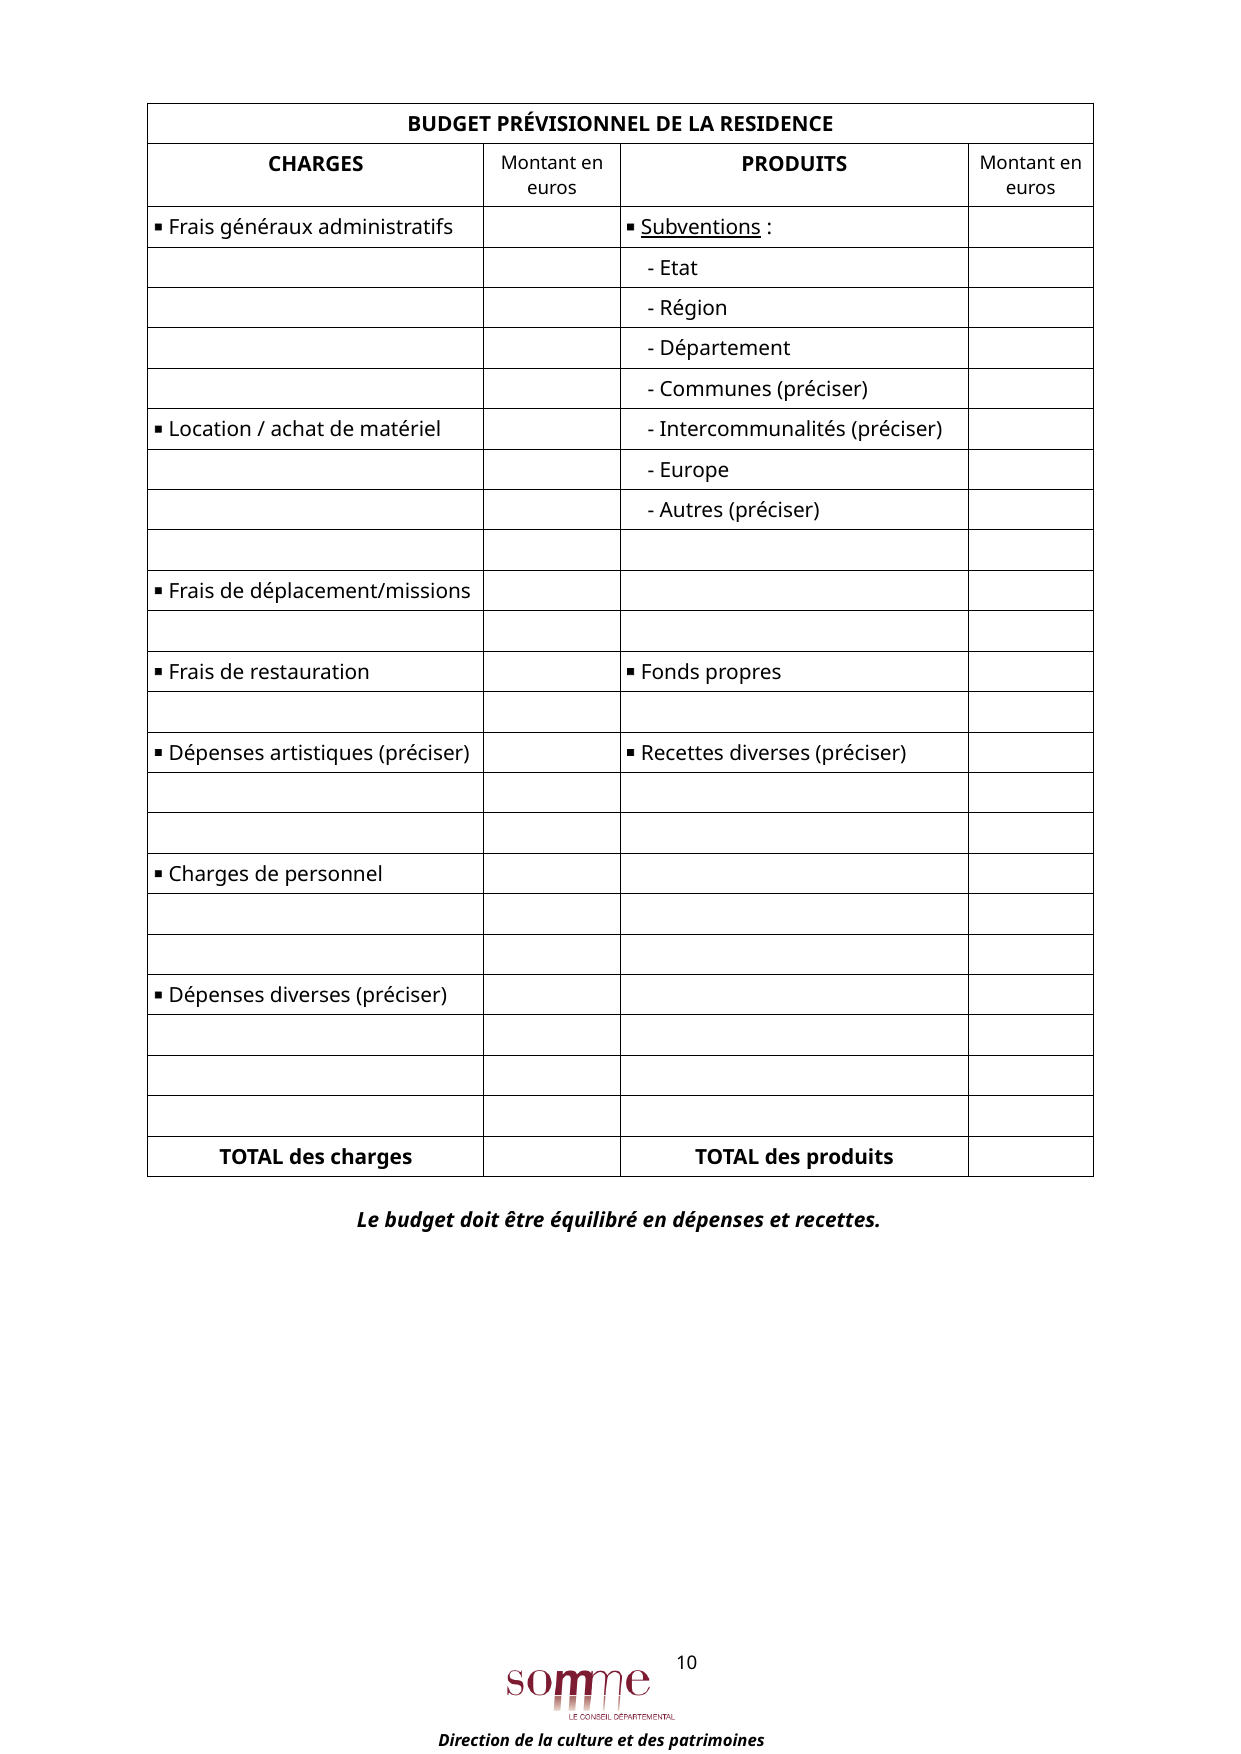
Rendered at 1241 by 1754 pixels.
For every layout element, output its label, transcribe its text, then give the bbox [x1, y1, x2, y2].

table_cell [148, 894, 483, 933]
table_cell [969, 1137, 1093, 1176]
table_cell  Dépenses artistiques (préciser) [148, 733, 483, 772]
table_cell [484, 450, 620, 489]
table_cell [484, 854, 620, 893]
table_cell [484, 692, 620, 731]
table_cell  Recettes diverses (préciser) [621, 733, 968, 772]
table_cell [969, 369, 1093, 408]
table_cell [969, 1015, 1093, 1055]
table_cell - Etat [621, 248, 968, 287]
table_cell [969, 652, 1093, 691]
table_cell [969, 288, 1093, 327]
table_cell [484, 369, 620, 408]
table_cell [969, 530, 1093, 570]
table_cell [484, 571, 620, 610]
table_cell - Département [621, 328, 968, 368]
table_cell [621, 530, 968, 570]
text Le budget doit être équilibré en dépenses et recettes. [148, 1205, 1093, 1234]
table_cell [484, 1056, 620, 1095]
table_cell  Frais de restauration [148, 652, 483, 691]
table_cell [621, 813, 968, 853]
table_cell Montant en euros [484, 144, 620, 206]
table_cell - Région [621, 288, 968, 327]
table_cell  Frais généraux administratifs [148, 207, 483, 246]
table_cell TOTAL des charges [148, 1137, 483, 1176]
table_cell [969, 975, 1093, 1014]
table_cell [148, 692, 483, 731]
table_cell  Subventions : [621, 207, 968, 246]
table_cell PRODUITS [621, 144, 968, 206]
table_cell [969, 733, 1093, 772]
table_cell [484, 1015, 620, 1055]
table_cell - Europe [621, 450, 968, 489]
table_cell [148, 369, 483, 408]
table_cell [484, 1137, 620, 1176]
table_cell - Communes (préciser) [621, 369, 968, 408]
table_cell [969, 490, 1093, 529]
table_cell CHARGES [148, 144, 483, 206]
table_cell [484, 813, 620, 853]
table_cell [621, 1096, 968, 1136]
table_cell [969, 692, 1093, 731]
table_cell [969, 813, 1093, 853]
table_cell [621, 692, 968, 731]
table_cell [484, 409, 620, 448]
table_cell [621, 1015, 968, 1055]
table_cell [148, 248, 483, 287]
table_cell [621, 773, 968, 812]
table_cell [969, 328, 1093, 368]
table_cell [484, 490, 620, 529]
table_cell [148, 328, 483, 368]
table_cell [621, 935, 968, 974]
table_cell [148, 813, 483, 853]
table_cell  Charges de personnel [148, 854, 483, 893]
table_cell Montant en euros [969, 144, 1093, 206]
table_cell [484, 935, 620, 974]
table_cell - Intercommunalités (préciser) [621, 409, 968, 448]
table_cell [484, 894, 620, 933]
table_cell [969, 409, 1093, 448]
table_cell [969, 894, 1093, 933]
table_cell [484, 530, 620, 570]
table_cell [148, 1015, 483, 1055]
table_cell [148, 288, 483, 327]
table_cell [484, 1096, 620, 1136]
table_cell [969, 935, 1093, 974]
table_cell TOTAL des produits [621, 1137, 968, 1176]
table_cell [621, 1056, 968, 1095]
table_cell [484, 248, 620, 287]
table_cell [621, 611, 968, 651]
table_cell [484, 773, 620, 812]
table_cell [484, 288, 620, 327]
table_cell [621, 894, 968, 933]
table_cell [969, 571, 1093, 610]
table_cell [484, 328, 620, 368]
table_cell [148, 490, 483, 529]
table_cell [148, 611, 483, 651]
table_cell  Fonds propres [621, 652, 968, 691]
table_cell [484, 652, 620, 691]
table_cell [148, 530, 483, 570]
table_cell [621, 571, 968, 610]
table_cell [484, 733, 620, 772]
table_cell [148, 1096, 483, 1136]
table_cell [969, 450, 1093, 489]
table_cell  Dépenses diverses (préciser) [148, 975, 483, 1014]
table_cell [621, 975, 968, 1014]
table_cell [969, 1096, 1093, 1136]
table_cell [484, 207, 620, 246]
table_cell [969, 248, 1093, 287]
table_cell [621, 854, 968, 893]
table_cell [148, 935, 483, 974]
table_cell [969, 611, 1093, 651]
table_cell [969, 773, 1093, 812]
table_cell [484, 611, 620, 651]
table_cell  Frais de déplacement/missions [148, 571, 483, 610]
table_cell [148, 773, 483, 812]
table_cell - Autres (préciser) [621, 490, 968, 529]
table_header BUDGET PRÉVISIONNEL DE LA RESIDENCE [148, 104, 1093, 143]
table_cell [484, 975, 620, 1014]
table_cell [969, 1056, 1093, 1095]
table_cell [148, 1056, 483, 1095]
table_cell [969, 854, 1093, 893]
table_cell  Location / achat de matériel [148, 409, 483, 448]
table_cell [969, 207, 1093, 246]
table_cell [148, 450, 483, 489]
